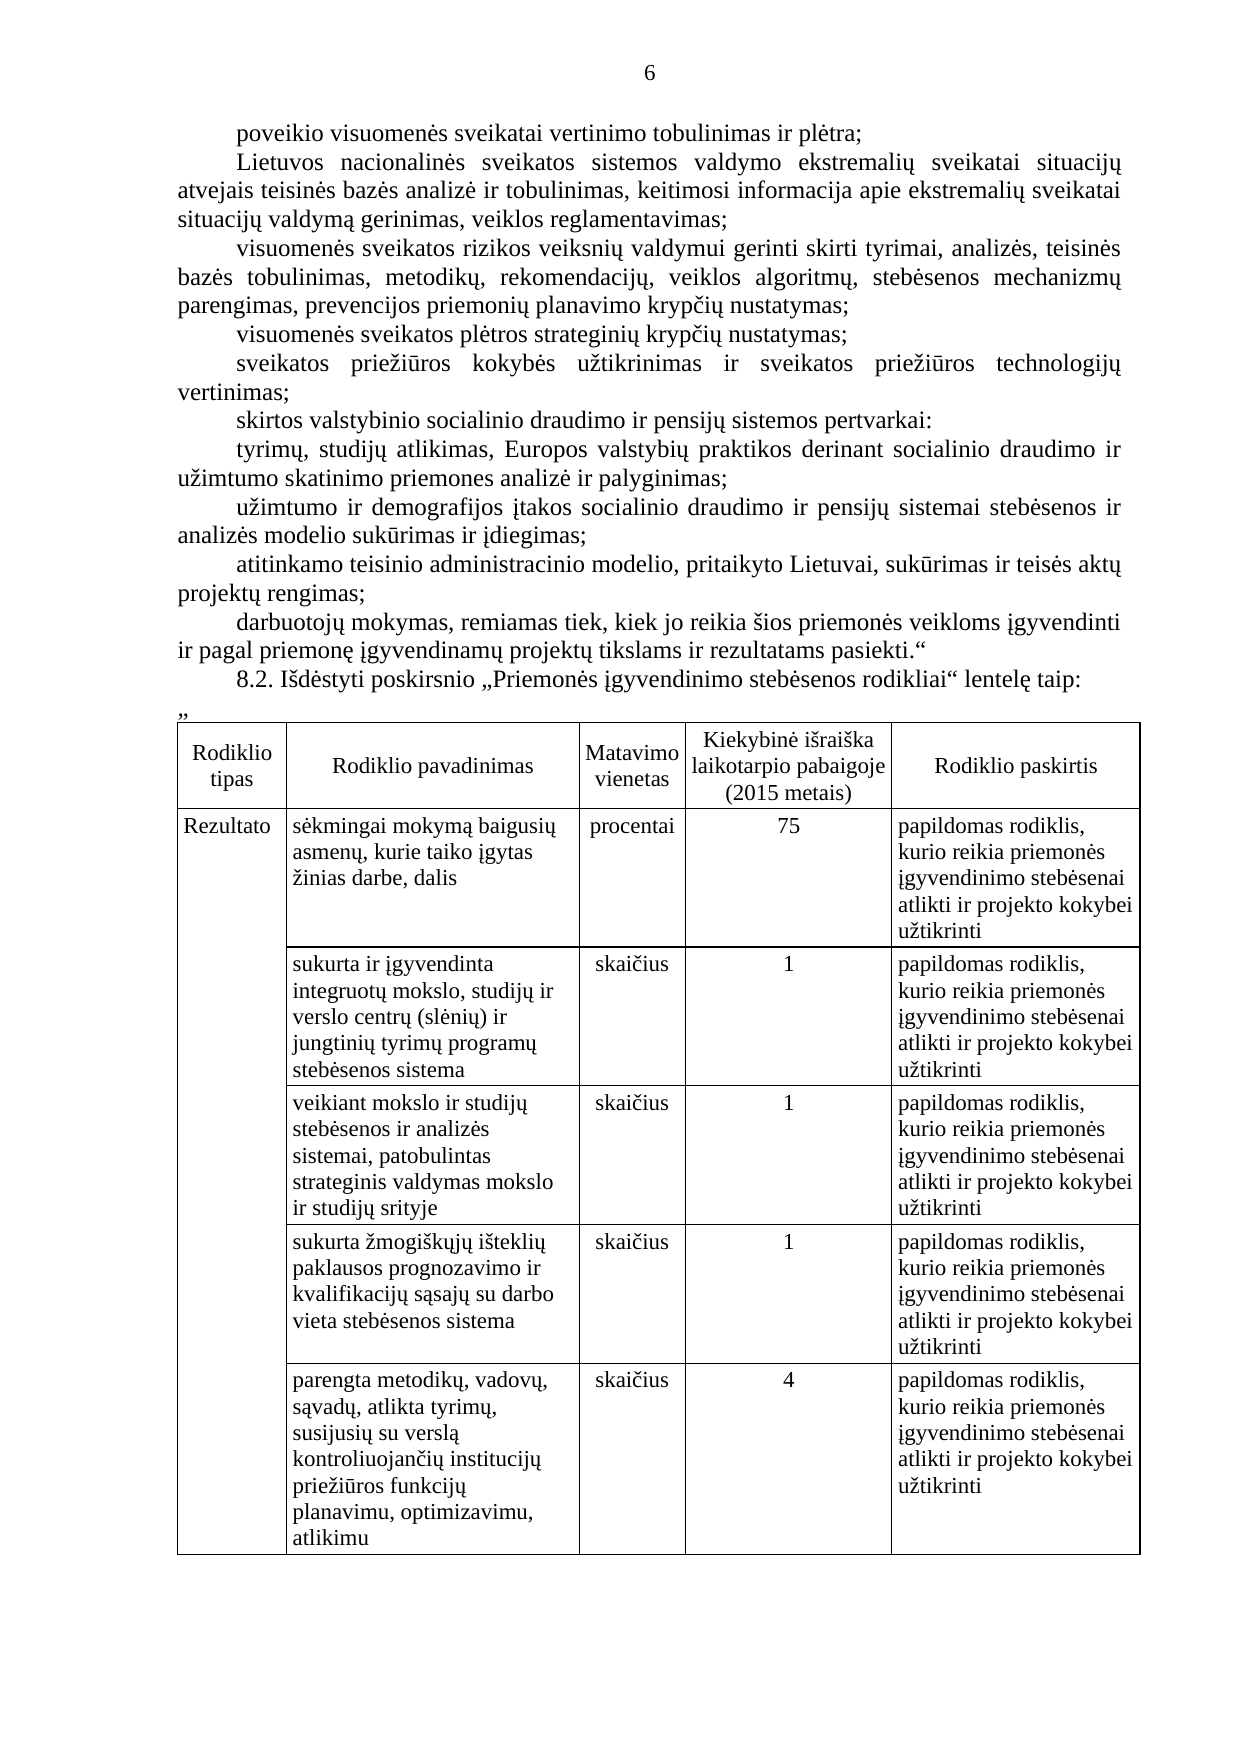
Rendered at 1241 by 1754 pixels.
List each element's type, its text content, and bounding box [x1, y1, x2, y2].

table_cell sukurta žmogiškųjų išteklių paklausos prognozavimo ir kvalifikacijų sąsajų su darbo vieta stebėsenos sistema [287, 1225, 579, 1362]
table_cell 1 [686, 1086, 891, 1224]
text „ [177, 693, 1122, 722]
text skirtos valstybinio socialinio draudimo ir pensijų sistemos pertvarkai: [177, 406, 1122, 434]
table_header Rodiklio pavadinimas [287, 723, 579, 808]
table_header Matavimo vienetas [580, 723, 685, 808]
table_cell 75 [686, 809, 891, 946]
text užimtumo ir demografijos įtakos socialinio draudimo ir pensijų sistemai stebėsenos ir analizės modelio sukūrimas ir įdiegimas; [177, 492, 1122, 549]
text darbuotojų mokymas, remiamas tiek, kiek jo reikia šios priemonės veikloms įgyvendinti ir pagal priemonę įgyvendinamų projektų tikslams ir rezultatams pasiekti.“ [177, 607, 1122, 664]
table_header Rodiklio tipas [178, 723, 286, 808]
table_cell skaičius [580, 1225, 685, 1362]
table_cell papildomas rodiklis, kurio reikia priemonės įgyvendinimo stebėsenai atlikti ir projekto kokybei užtikrinti [892, 1364, 1139, 1554]
table_header Rodiklio paskirtis [892, 723, 1139, 808]
table_cell papildomas rodiklis, kurio reikia priemonės įgyvendinimo stebėsenai atlikti ir projekto kokybei užtikrinti [892, 1225, 1139, 1362]
table_cell 1 [686, 1225, 891, 1362]
table_cell sėkmingai mokymą baigusių asmenų, kurie taiko įgytas žinias darbe, dalis [287, 809, 579, 946]
text atitinkamo teisinio administracinio modelio, pritaikyto Lietuvai, sukūrimas ir teisės aktų projektų rengimas; [177, 549, 1122, 607]
text visuomenės sveikatos rizikos veiksnių valdymui gerinti skirti tyrimai, analizės, teisinės bazės tobulinimas, metodikų, rekomendacijų, veiklos algoritmų, stebėsenos mechanizmų parengimas, prevencijos priemonių planavimo krypčių nustatymas; [177, 233, 1122, 319]
table_cell procentai [580, 809, 685, 946]
text poveikio visuomenės sveikatai vertinimo tobulinimas ir plėtra; [177, 118, 1122, 147]
text sveikatos priežiūros kokybės užtikrinimas ir sveikatos priežiūros technologijų vertinimas; [177, 348, 1122, 406]
table_cell veikiant mokslo ir studijų stebėsenos ir analizės sistemai, patobulintas strateginis valdymas mokslo ir studijų srityje [287, 1086, 579, 1224]
text tyrimų, studijų atlikimas, Europos valstybių praktikos derinant socialinio draudimo ir užimtumo skatinimo priemones analizė ir palyginimas; [177, 434, 1122, 492]
table_cell parengta metodikų, vadovų, sąvadų, atlikta tyrimų, susijusių su verslą kontroliuojančių institucijų priežiūros funkcijų planavimu, optimizavimu, atlikimu [287, 1364, 579, 1554]
table_cell sukurta ir įgyvendinta integruotų mokslo, studijų ir verslo centrų (slėnių) ir jungtinių tyrimų programų stebėsenos sistema [287, 948, 579, 1085]
table_header Kiekybinė išraiška laikotarpio pabaigoje (2015 metais) [686, 723, 891, 808]
table_cell skaičius [580, 1364, 685, 1554]
text visuomenės sveikatos plėtros strateginių krypčių nustatymas; [177, 319, 1122, 348]
table_cell skaičius [580, 948, 685, 1085]
text 8.2. Išdėstyti poskirsnio „Priemonės įgyvendinimo stebėsenos rodikliai“ lentelę taip: [177, 664, 1122, 693]
text Lietuvos nacionalinės sveikatos sistemos valdymo ekstremalių sveikatai situacijų atvejais teisinės bazės analizė ir tobulinimas, keitimosi informacija apie ekstremalių sveikatai situacijų valdymą gerinimas, veiklos reglamentavimas; [177, 147, 1122, 233]
table_cell 1 [686, 948, 891, 1085]
table_cell papildomas rodiklis, kurio reikia priemonės įgyvendinimo stebėsenai atlikti ir projekto kokybei užtikrinti [892, 948, 1139, 1085]
table_cell skaičius [580, 1086, 685, 1224]
table_cell Rezultato [178, 809, 286, 1554]
table_cell 4 [686, 1364, 891, 1554]
table_cell papildomas rodiklis, kurio reikia priemonės įgyvendinimo stebėsenai atlikti ir projekto kokybei užtikrinti [892, 1086, 1139, 1224]
table_cell papildomas rodiklis, kurio reikia priemonės įgyvendinimo stebėsenai atlikti ir projekto kokybei užtikrinti [892, 809, 1139, 946]
